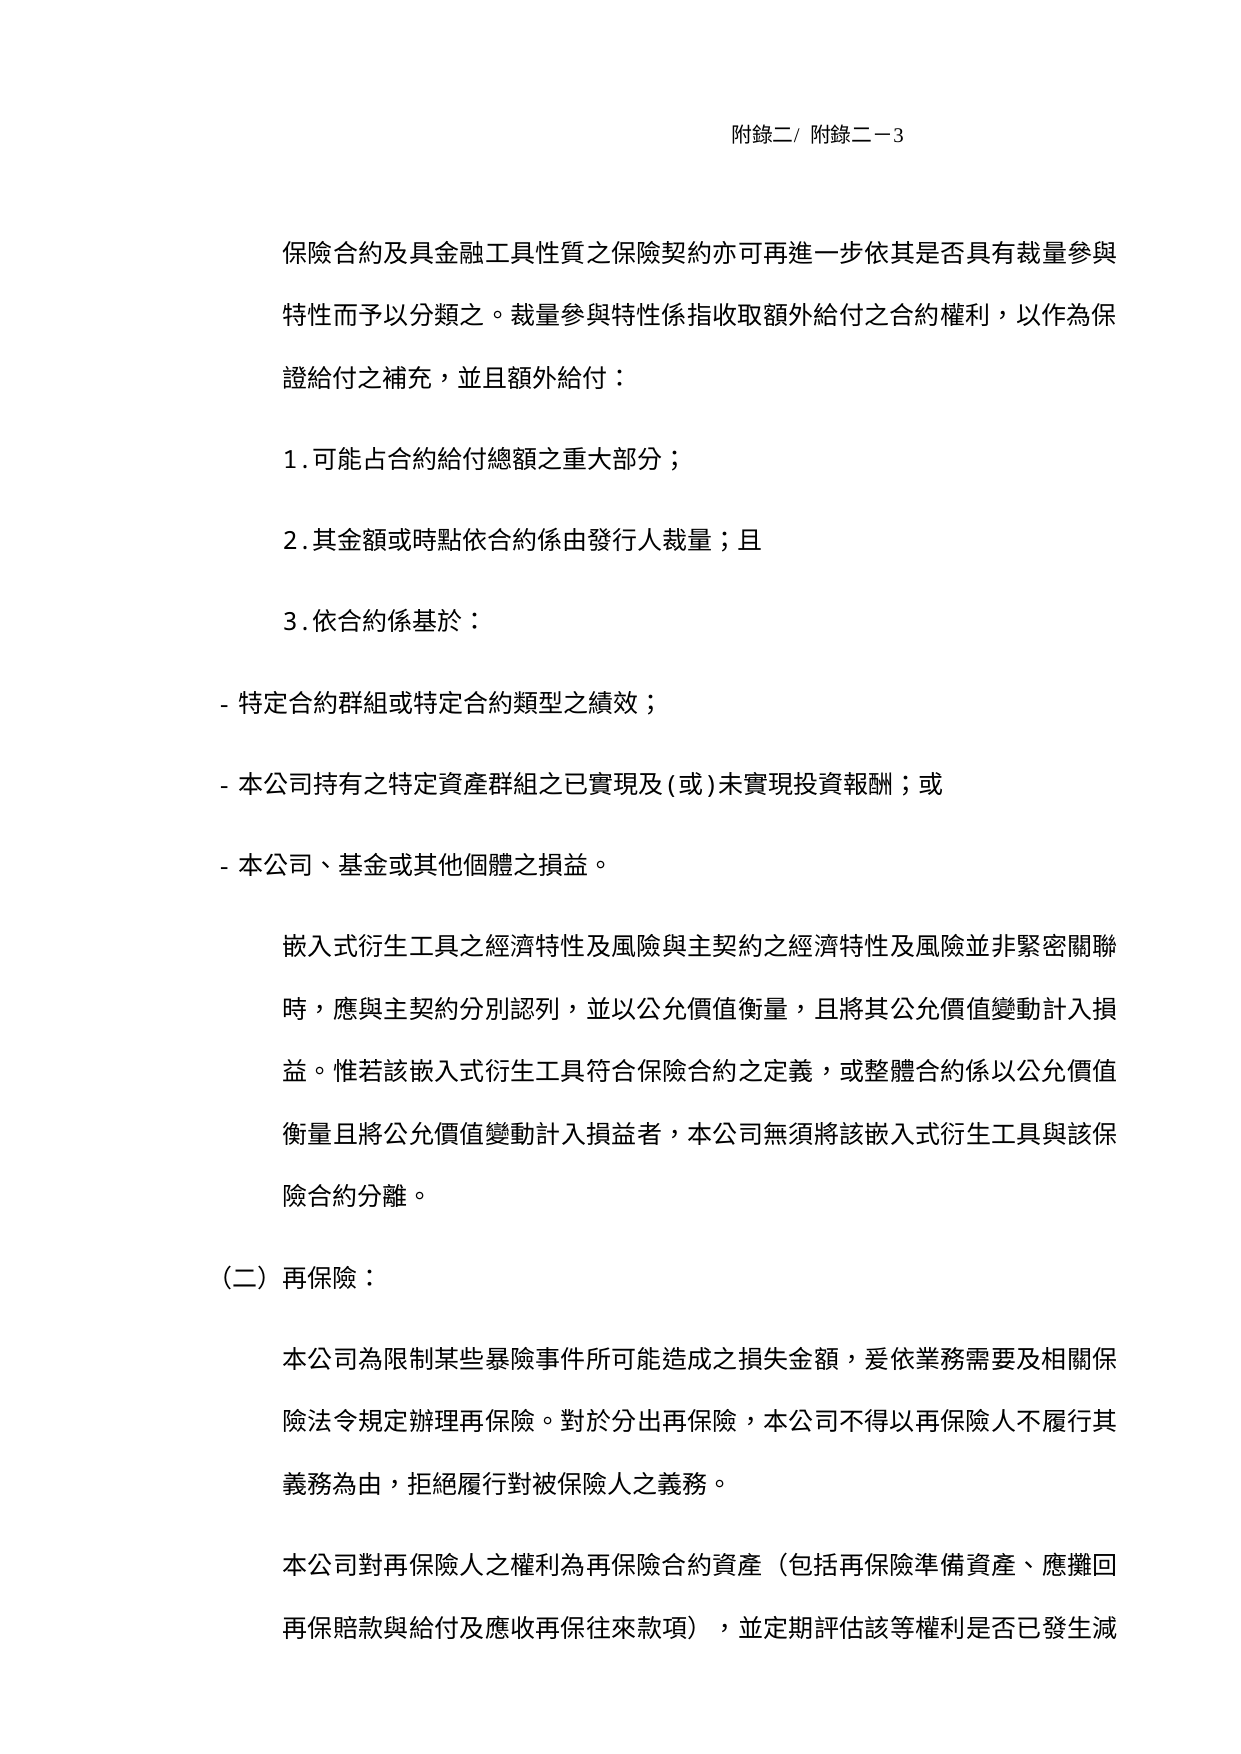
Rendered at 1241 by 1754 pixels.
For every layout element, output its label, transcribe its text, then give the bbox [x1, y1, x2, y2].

text 2.其金額或時點依合約係由發行人裁量；且 [282, 497, 1120, 559]
list 特定合約群組或特定合約類型之績效； [120, 659, 1120, 722]
text 保險合約及具金融工具性質之保險契約亦可再進一步依其是否具有裁量參與特性而予以分類之。裁量參與特性係指收取額外給付之合約權利，以作為保證給付之補充，並且額外給付： [282, 209, 1120, 397]
text 嵌入式衍生工具之經濟特性及風險與主契約之經濟特性及風險並非緊密關聯時，應與主契約分別認列，並以公允價值衡量，且將其公允價值變動計入損益。惟若該嵌入式衍生工具符合保險合約之定義，或整體合約係以公允價值衡量且將公允價值變動計入損益者，本公司無須將該嵌入式衍生工具與該保險合約分離。 [282, 903, 1120, 1216]
text 1.可能占合約給付總額之重大部分； [282, 416, 1120, 478]
list 本公司持有之特定資產群組之已實現及(或)未實現投資報酬；或 [120, 741, 1120, 803]
list 本公司、基金或其他個體之損益。 [120, 822, 1120, 884]
text （二）再保險： [207, 1234, 1120, 1297]
text 本公司為限制某些暴險事件所可能造成之損失金額，爰依業務需要及相關保險法令規定辦理再保險。對於分出再保險，本公司不得以再保險人不履行其義務為由，拒絕履行對被保險人之義務。 [282, 1316, 1120, 1503]
text 本公司對再保險人之權利為再保險合約資產（包括再保險準備資產、應攤回再保賠款與給付及應收再保往來款項），並定期評估該等權利是否已發生減 [282, 1522, 1120, 1647]
text 3.依合約係基於： [282, 578, 1120, 641]
